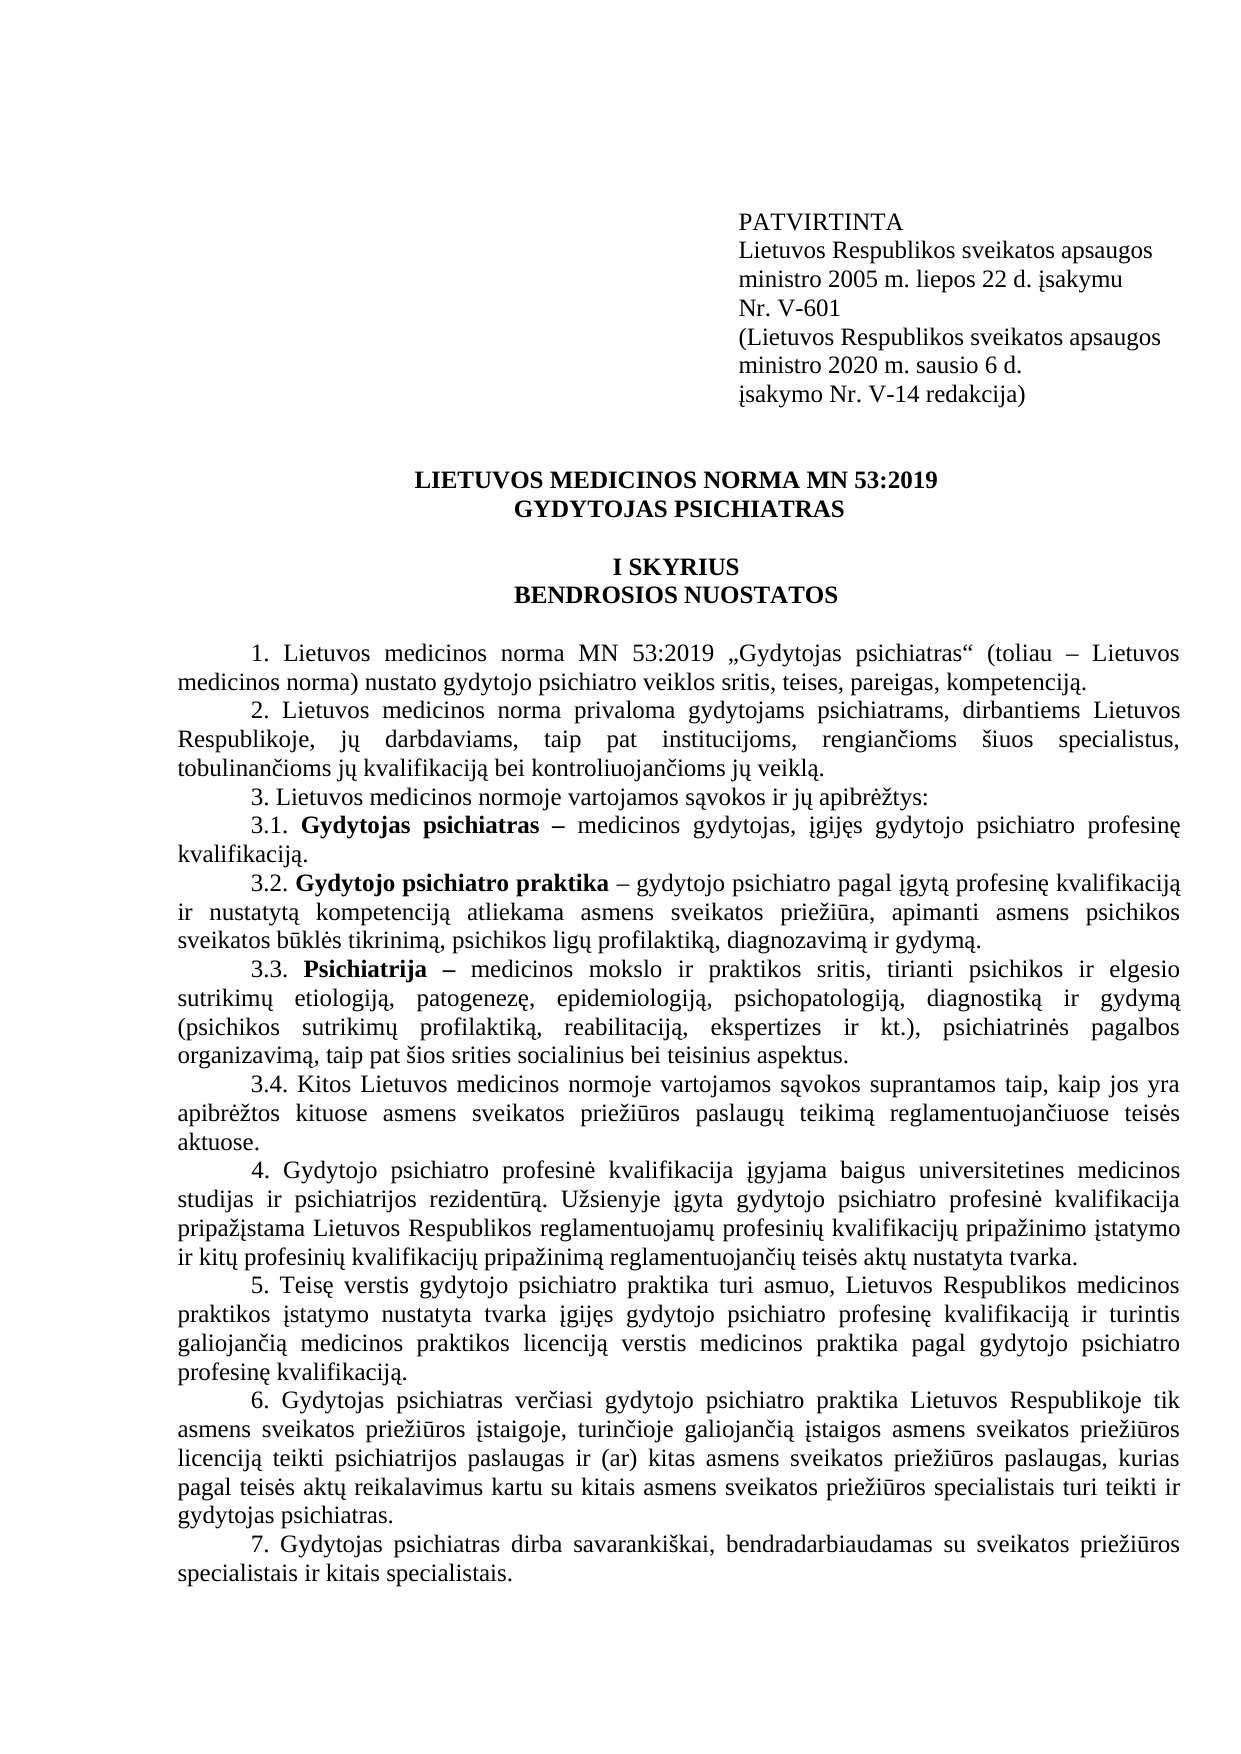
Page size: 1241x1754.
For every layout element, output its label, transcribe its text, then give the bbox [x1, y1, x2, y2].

text 3.2. Gydytojo psichiatro praktika – gydytojo psichiatro pagal įgytą profesinę kvalifikaciją ir nustatytą kompetenciją atliekama asmens sveikatos priežiūra, apimanti asmens psichikos sveikatos būklės tikrinimą, psichikos ligų profilaktiką, diagnozavimą ir gydymą. [177, 868, 1181, 954]
text (Lietuvos Respublikos sveikatos apsaugos [738, 322, 1181, 350]
text 4. Gydytojo psichiatro profesinė kvalifikacija įgyjama baigus universitetines medicinos studijas ir psichiatrijos rezidentūrą. Užsienyje įgyta gydytojo psichiatro profesinė kvalifikacija pripažįstama Lietuvos Respublikos reglamentuojamų profesinių kvalifikacijų pripažinimo įstatymo ir kitų profesinių kvalifikacijų pripažinimą reglamentuojančių teisės aktų nustatyta tvarka. [177, 1155, 1181, 1270]
text I SKYRIUS [177, 552, 1181, 580]
text 2. Lietuvos medicinos norma privaloma gydytojams psichiatrams, dirbantiems Lietuvos Respublikoje, jų darbdaviams, taip pat institucijoms, rengiančioms šiuos specialistus, tobulinančioms jų kvalifikaciją bei kontroliuojančioms jų veiklą. [177, 695, 1181, 782]
text ministro 2005 m. liepos 22 d. įsakymu [738, 264, 1181, 293]
text 5. Teisę verstis gydytojo psichiatro praktika turi asmuo, Lietuvos Respublikos medicinos praktikos įstatymo nustatyta tvarka įgijęs gydytojo psichiatro profesinę kvalifikaciją ir turintis galiojančią medicinos praktikos licenciją verstis medicinos praktika pagal gydytojo psichiatro profesinę kvalifikaciją. [177, 1270, 1181, 1385]
text 7. Gydytojas psichiatras dirba savarankiškai, bendradarbiaudamas su sveikatos priežiūros specialistais ir kitais specialistais. [177, 1529, 1181, 1587]
text 6. Gydytojas psichiatras verčiasi gydytojo psichiatro praktika Lietuvos Respublikoje tik asmens sveikatos priežiūros įstaigoje, turinčioje galiojančią įstaigos asmens sveikatos priežiūros licenciją teikti psichiatrijos paslaugas ir (ar) kitas asmens sveikatos priežiūros paslaugas, kurias pagal teisės aktų reikalavimus kartu su kitais asmens sveikatos priežiūros specialistais turi teikti ir gydytojas psichiatras. [177, 1385, 1181, 1529]
text 3. Lietuvos medicinos normoje vartojamos sąvokos ir jų apibrėžtys: [177, 782, 1181, 810]
text LIETUVOS MEDICINOS NORMA MN 53:2019 [177, 465, 1181, 494]
text Nr. V-601 [738, 293, 1181, 322]
text įsakymo Nr. V-14 redakcija) [738, 379, 1181, 408]
text 3.1. Gydytojas psichiatras – medicinos gydytojas, įgijęs gydytojo psichiatro profesinę kvalifikaciją. [177, 810, 1181, 868]
text 1. Lietuvos medicinos norma MN 53:2019 „Gydytojas psichiatras“ (toliau – Lietuvos medicinos norma) nustato gydytojo psichiatro veiklos sritis, teises, pareigas, kompetenciją. [177, 638, 1181, 695]
text Lietuvos Respublikos sveikatos apsaugos [738, 235, 1181, 264]
text ministro 2020 m. sausio 6 d. [738, 350, 1181, 379]
text BENDROSIOS NUOSTATOS [177, 580, 1181, 609]
text GYDYTOJAS PSICHIATRAS [177, 494, 1181, 523]
text 3.4. Kitos Lietuvos medicinos normoje vartojamos sąvokos suprantamos taip, kaip jos yra apibrėžtos kituose asmens sveikatos priežiūros paslaugų teikimą reglamentuojančiuose teisės aktuose. [177, 1069, 1181, 1155]
text 3.3. Psichiatrija – medicinos mokslo ir praktikos sritis, tirianti psichikos ir elgesio sutrikimų etiologiją, patogenezę, epidemiologiją, psichopatologiją, diagnostiką ir gydymą (psichikos sutrikimų profilaktiką, reabilitaciją, ekspertizes ir kt.), psichiatrinės pagalbos organizavimą, taip pat šios srities socialinius bei teisinius aspektus. [177, 954, 1181, 1069]
text PATVIRTINTA [738, 207, 1181, 235]
